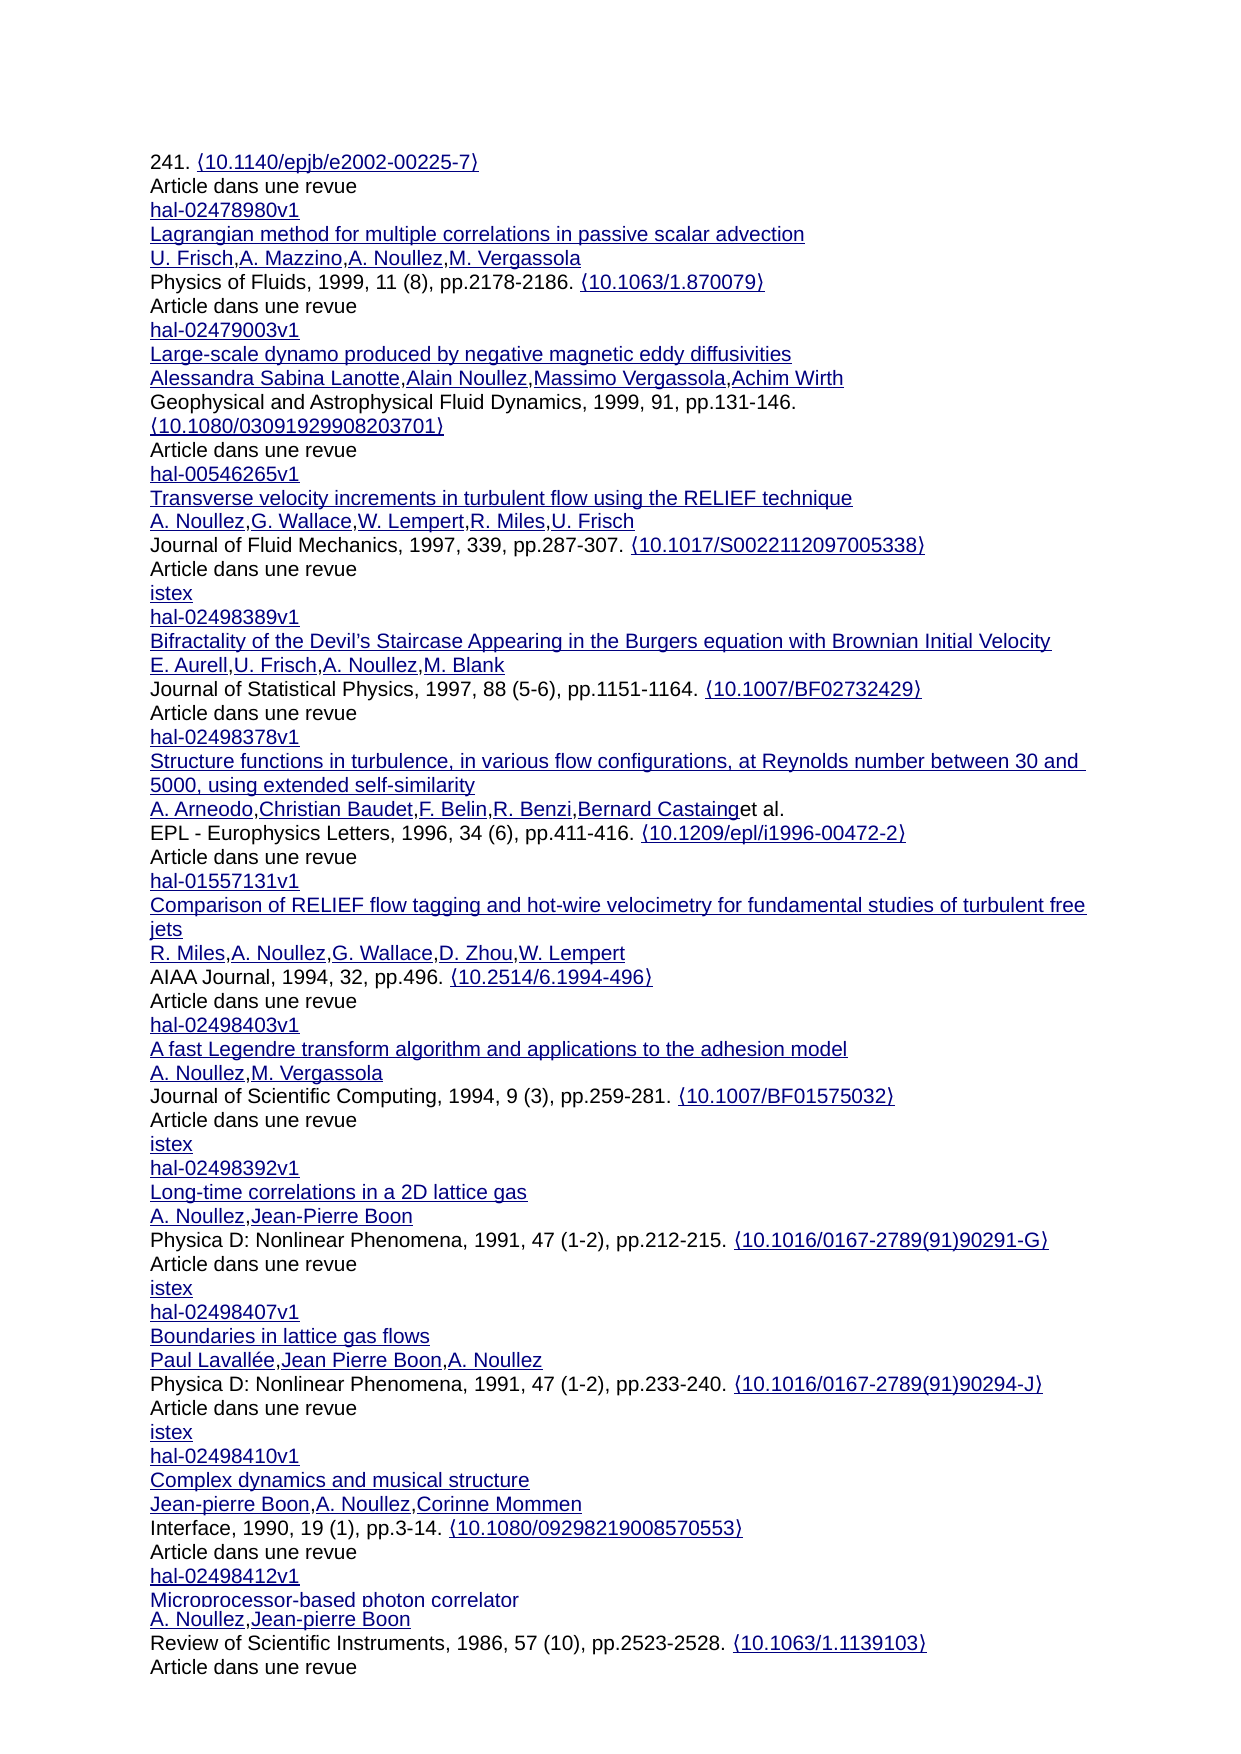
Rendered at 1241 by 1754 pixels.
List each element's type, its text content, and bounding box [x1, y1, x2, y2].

table_cell Lagrangian method for multiple correlations in passive scalar advection U. Frisch,A. Mazzino,A. Noullez,M. Vergassola Physics of Fluids, 1999, 11 (8), pp.2178-2186. ⟨10.1063/1.870079⟩ Article dans une revue hal-02479003v1 [150, 222, 1090, 342]
table_cell Structure functions in turbulence, in various flow configurations, at Reynolds number between 30 and 5000, using extended self-similarity A. Arneodo,Christian Baudet,F. Belin,R. Benzi,Bernard Castainget al. EPL - Europhysics Letters, 1996, 34 (6), pp.411-416. ⟨10.1209/epl/i1996-00472-2⟩ Article dans une revue hal-01557131v1 [150, 749, 1090, 893]
table_cell 241. ⟨10.1140/epjb/e2002-00225-7⟩ Article dans une revue hal-02478980v1 [150, 150, 1090, 222]
table_cell Transverse velocity increments in turbulent flow using the RELIEF technique A. Noullez,G. Wallace,W. Lempert,R. Miles,U. Frisch Journal of Fluid Mechanics, 1997, 339, pp.287-307. ⟨10.1017/S0022112097005338⟩ Article dans une revue istex hal-02498389v1 [150, 485, 1090, 629]
table_cell Microprocessor‐based photon correlator A. Noullez,Jean‐pierre Boon Review of Scientific Instruments, 1986, 57 (10), pp.2523-2528. ⟨10.1063/1.1139103⟩ Article dans une revue [150, 1588, 1090, 1679]
table_cell Long-time correlations in a 2D lattice gas A. Noullez,Jean-Pierre Boon Physica D: Nonlinear Phenomena, 1991, 47 (1-2), pp.212-215. ⟨10.1016/0167-2789(91)90291-G⟩ Article dans une revue istex hal-02498407v1 [150, 1180, 1090, 1324]
table_cell Complex dynamics and musical structure Jean‐pierre Boon,A. Noullez,Corinne Mommen Interface, 1990, 19 (1), pp.3-14. ⟨10.1080/09298219008570553⟩ Article dans une revue hal-02498412v1 [150, 1468, 1090, 1587]
table_cell Bifractality of the Devil’s Staircase Appearing in the Burgers equation with Brownian Initial Velocity E. Aurell,U. Frisch,A. Noullez,M. Blank Journal of Statistical Physics, 1997, 88 (5-6), pp.1151-1164. ⟨10.1007/BF02732429⟩ Article dans une revue hal-02498378v1 [150, 629, 1090, 749]
table_cell A fast Legendre transform algorithm and applications to the adhesion model A. Noullez,M. Vergassola Journal of Scientific Computing, 1994, 9 (3), pp.259-281. ⟨10.1007/BF01575032⟩ Article dans une revue istex hal-02498392v1 [150, 1036, 1090, 1180]
table_cell Large-scale dynamo produced by negative magnetic eddy diffusivities Alessandra Sabina Lanotte,Alain Noullez,Massimo Vergassola,Achim Wirth Geophysical and Astrophysical Fluid Dynamics, 1999, 91, pp.131-146. ⟨10.1080/03091929908203701⟩ Article dans une revue hal-00546265v1 [150, 342, 1090, 485]
table_cell Comparison of RELIEF flow tagging and hot-wire velocimetry for fundamental studies of turbulent free jets R. Miles,A. Noullez,G. Wallace,D. Zhou,W. Lempert AIAA Journal, 1994, 32, pp.496. ⟨10.2514/6.1994-496⟩ Article dans une revue hal-02498403v1 [150, 893, 1090, 1036]
table_cell Boundaries in lattice gas flows Paul Lavallée,Jean Pierre Boon,A. Noullez Physica D: Nonlinear Phenomena, 1991, 47 (1-2), pp.233-240. ⟨10.1016/0167-2789(91)90294-J⟩ Article dans une revue istex hal-02498410v1 [150, 1324, 1090, 1468]
